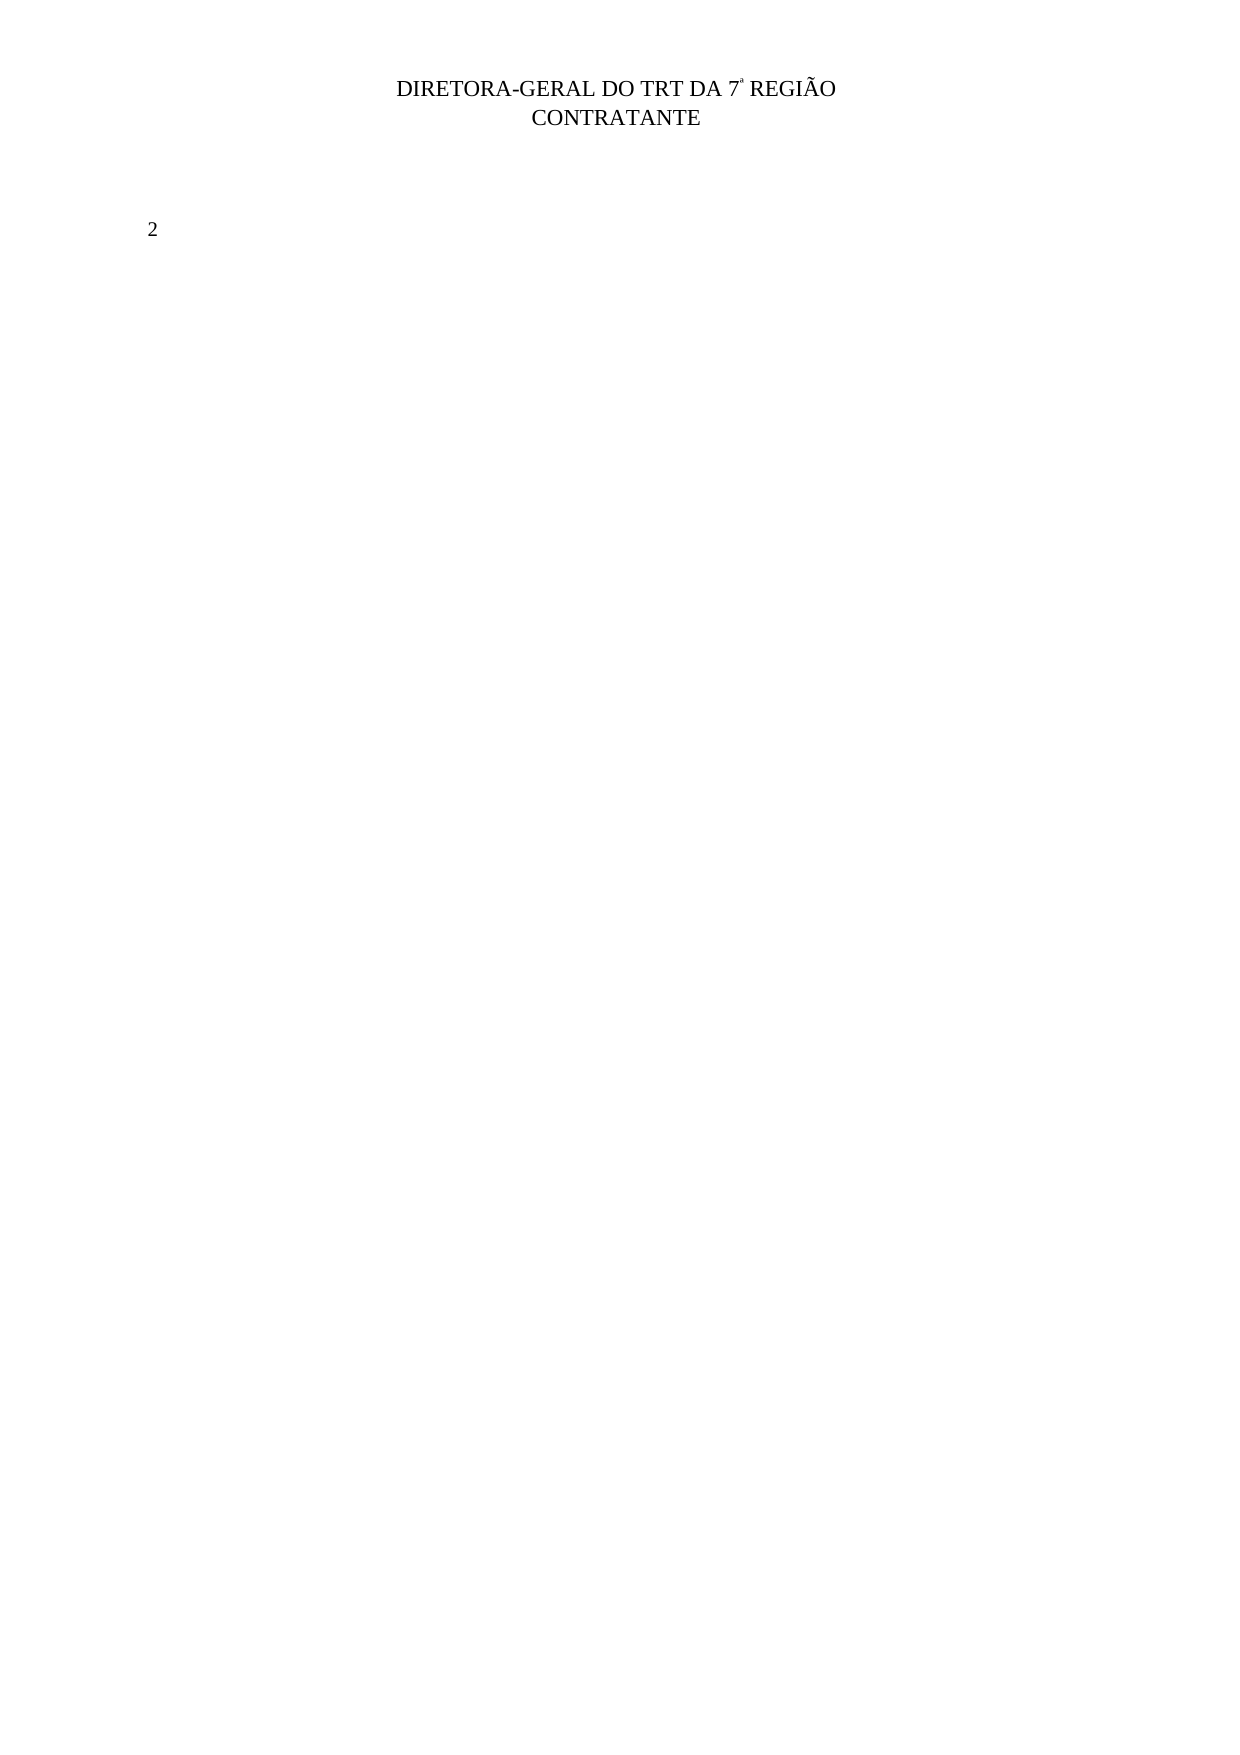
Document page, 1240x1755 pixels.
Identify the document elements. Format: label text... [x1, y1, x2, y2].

text DIRETORA-GERAL DO TRT DA 7ª REGIÃO [148, 74, 1090, 101]
text 2 [147, 217, 1093, 241]
text CONTRATANTE [148, 103, 1090, 130]
